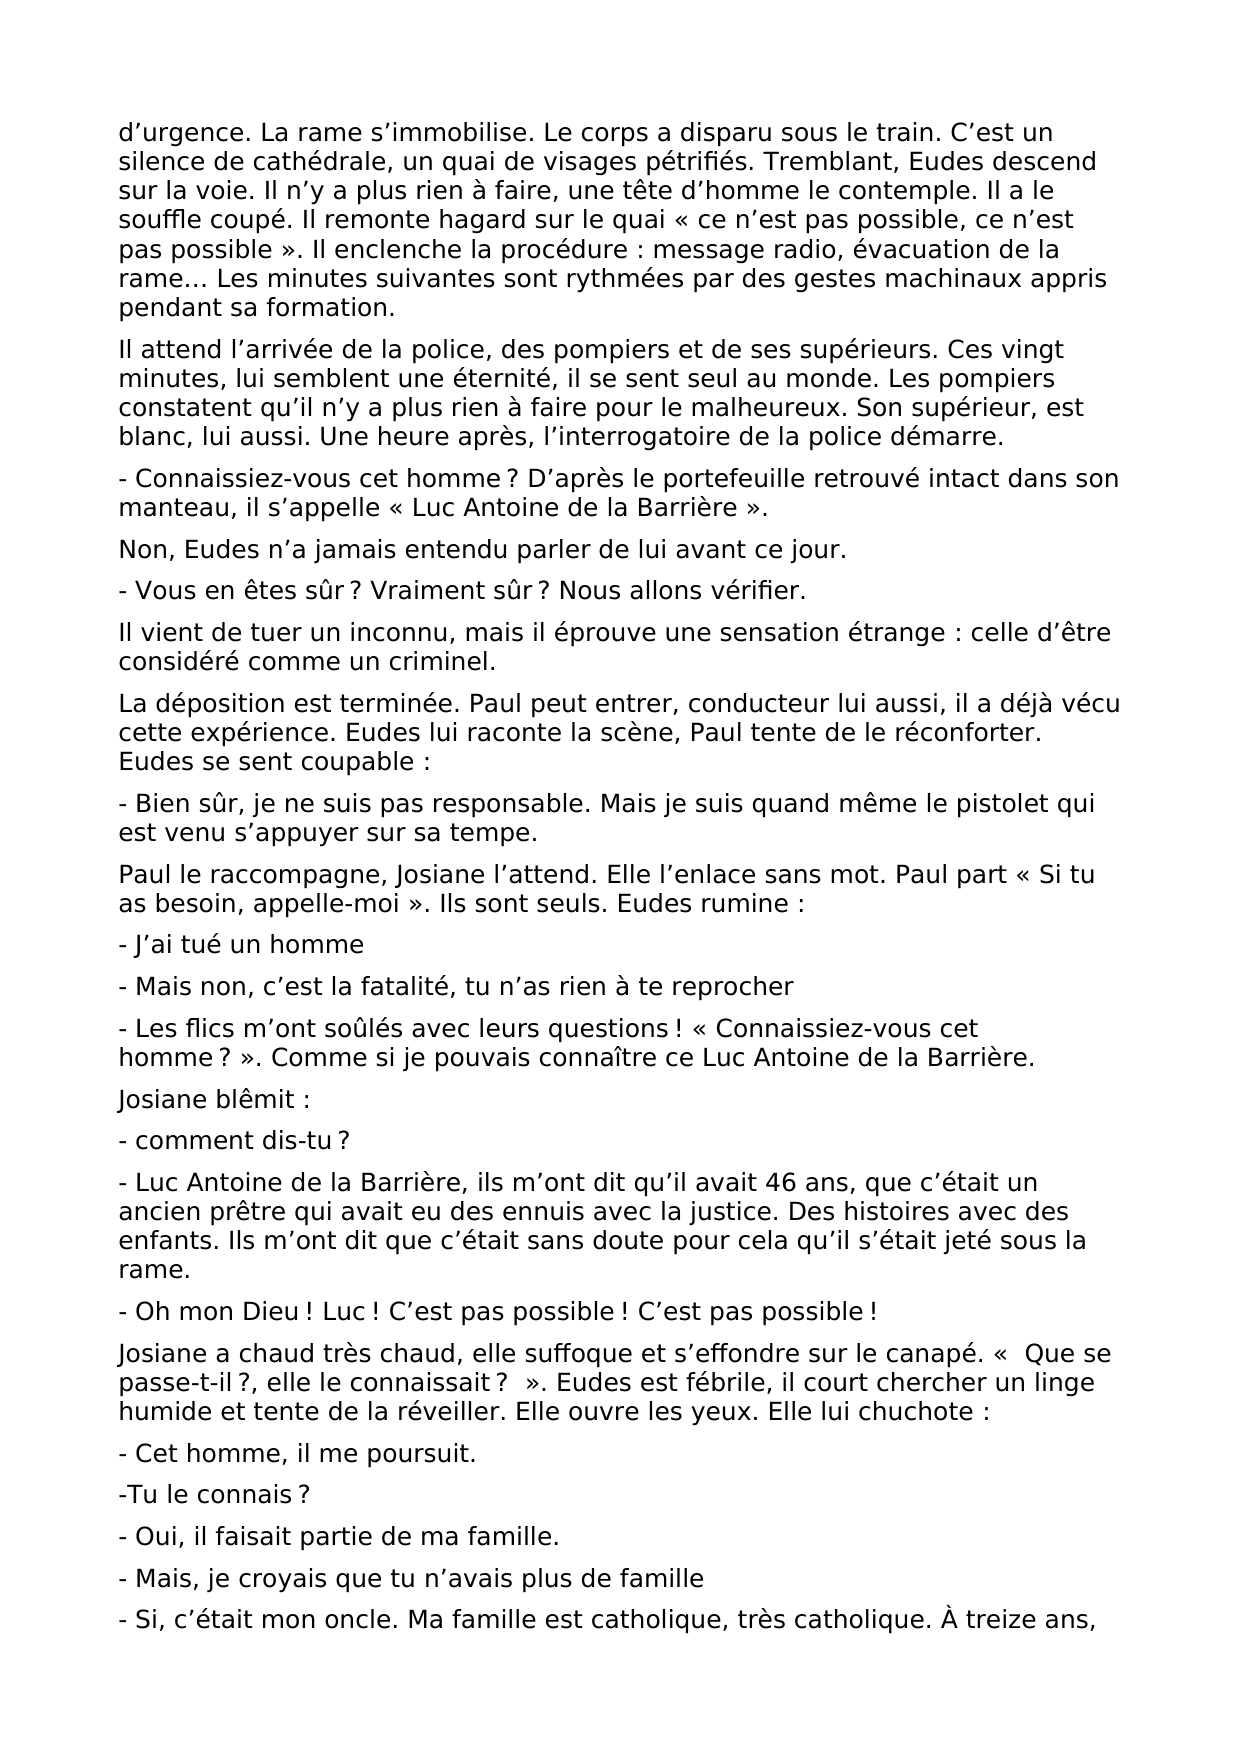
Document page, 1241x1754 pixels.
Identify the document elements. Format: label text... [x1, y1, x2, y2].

text Josiane blêmit : [118, 1085, 1122, 1114]
text Il vient de tuer un inconnu, mais il éprouve une sensation étrange : celle d’être considéré comme un criminel. [118, 618, 1122, 676]
text - Connaissiez-vous cet homme ? D’après le portefeuille retrouvé intact dans son manteau, il s’appelle « Luc Antoine de la Barrière ». [118, 464, 1122, 522]
text - Mais non, c’est la fatalité, tu n’as rien à te reprocher [118, 972, 1122, 1001]
text - comment dis-tu ? [118, 1126, 1122, 1156]
text Il attend l’arrivée de la police, des pompiers et de ses supérieurs. Ces vingt minutes, lui semblent une éternité, il se sent seul au monde. Les pompiers constatent qu’il n’y a plus rien à faire pour le malheureux. Son supérieur, est blanc, lui aussi. Une heure après, l’interrogatoire de la police démarre. [118, 335, 1122, 451]
text -Tu le connais ? [118, 1481, 1122, 1510]
text - Cet homme, il me poursuit. [118, 1439, 1122, 1468]
text Non, Eudes n’a jamais entendu parler de lui avant ce jour. [118, 535, 1122, 564]
text Josiane a chaud très chaud, elle suffoque et s’effondre sur le canapé. « Que se passe-t-il ?, elle le connaissait ? ». Eudes est fébrile, il court chercher un linge humide et tente de la réveiller. Elle ouvre les yeux. Elle lui chuchote : [118, 1339, 1122, 1426]
text - Les flics m’ont soûlés avec leurs questions ! « Connaissiez-vous cet homme ? ». Comme si je pouvais connaître ce Luc Antoine de la Barrière. [118, 1014, 1122, 1072]
text La déposition est terminée. Paul peut entrer, conducteur lui aussi, il a déjà vécu cette expérience. Eudes lui raconte la scène, Paul tente de le réconforter. Eudes se sent coupable : [118, 689, 1122, 776]
text - Mais, je croyais que tu n’avais plus de famille [118, 1564, 1122, 1593]
text - Vous en êtes sûr ? Vraiment sûr ? Nous allons vérifier. [118, 576, 1122, 606]
text - Si, c’était mon oncle. Ma famille est catholique, très catholique. À treize ans, [118, 1606, 1122, 1635]
text Paul le raccompagne, Josiane l’attend. Elle l’enlace sans mot. Paul part « Si tu as besoin, appelle-moi ». Ils sont seuls. Eudes rumine : [118, 860, 1122, 918]
text - Oui, il faisait partie de ma famille. [118, 1522, 1122, 1551]
text - Luc Antoine de la Barrière, ils m’ont dit qu’il avait 46 ans, que c’était un ancien prêtre qui avait eu des ennuis avec la justice. Des histoires avec des enfants. Ils m’ont dit que c’était sans doute pour cela qu’il s’était jeté sous la rame. [118, 1168, 1122, 1285]
text - J’ai tué un homme [118, 931, 1122, 960]
text - Bien sûr, je ne suis pas responsable. Mais je suis quand même le pistolet qui est venu s’appuyer sur sa tempe. [118, 789, 1122, 847]
text - Oh mon Dieu ! Luc ! C’est pas possible ! C’est pas possible ! [118, 1297, 1122, 1326]
text d’urgence. La rame s’immobilise. Le corps a disparu sous le train. C’est un silence de cathédrale, un quai de visages pétrifiés. Tremblant, Eudes descend sur la voie. Il n’y a plus rien à faire, une tête d’homme le contemple. Il a le souffle coupé. Il remonte hagard sur le quai « ce n’est pas possible, ce n’est pas possible ». Il enclenche la procédure : message radio, évacuation de la rame… Les minutes suivantes sont rythmées par des gestes machinaux appris pendant sa formation. [118, 118, 1122, 322]
